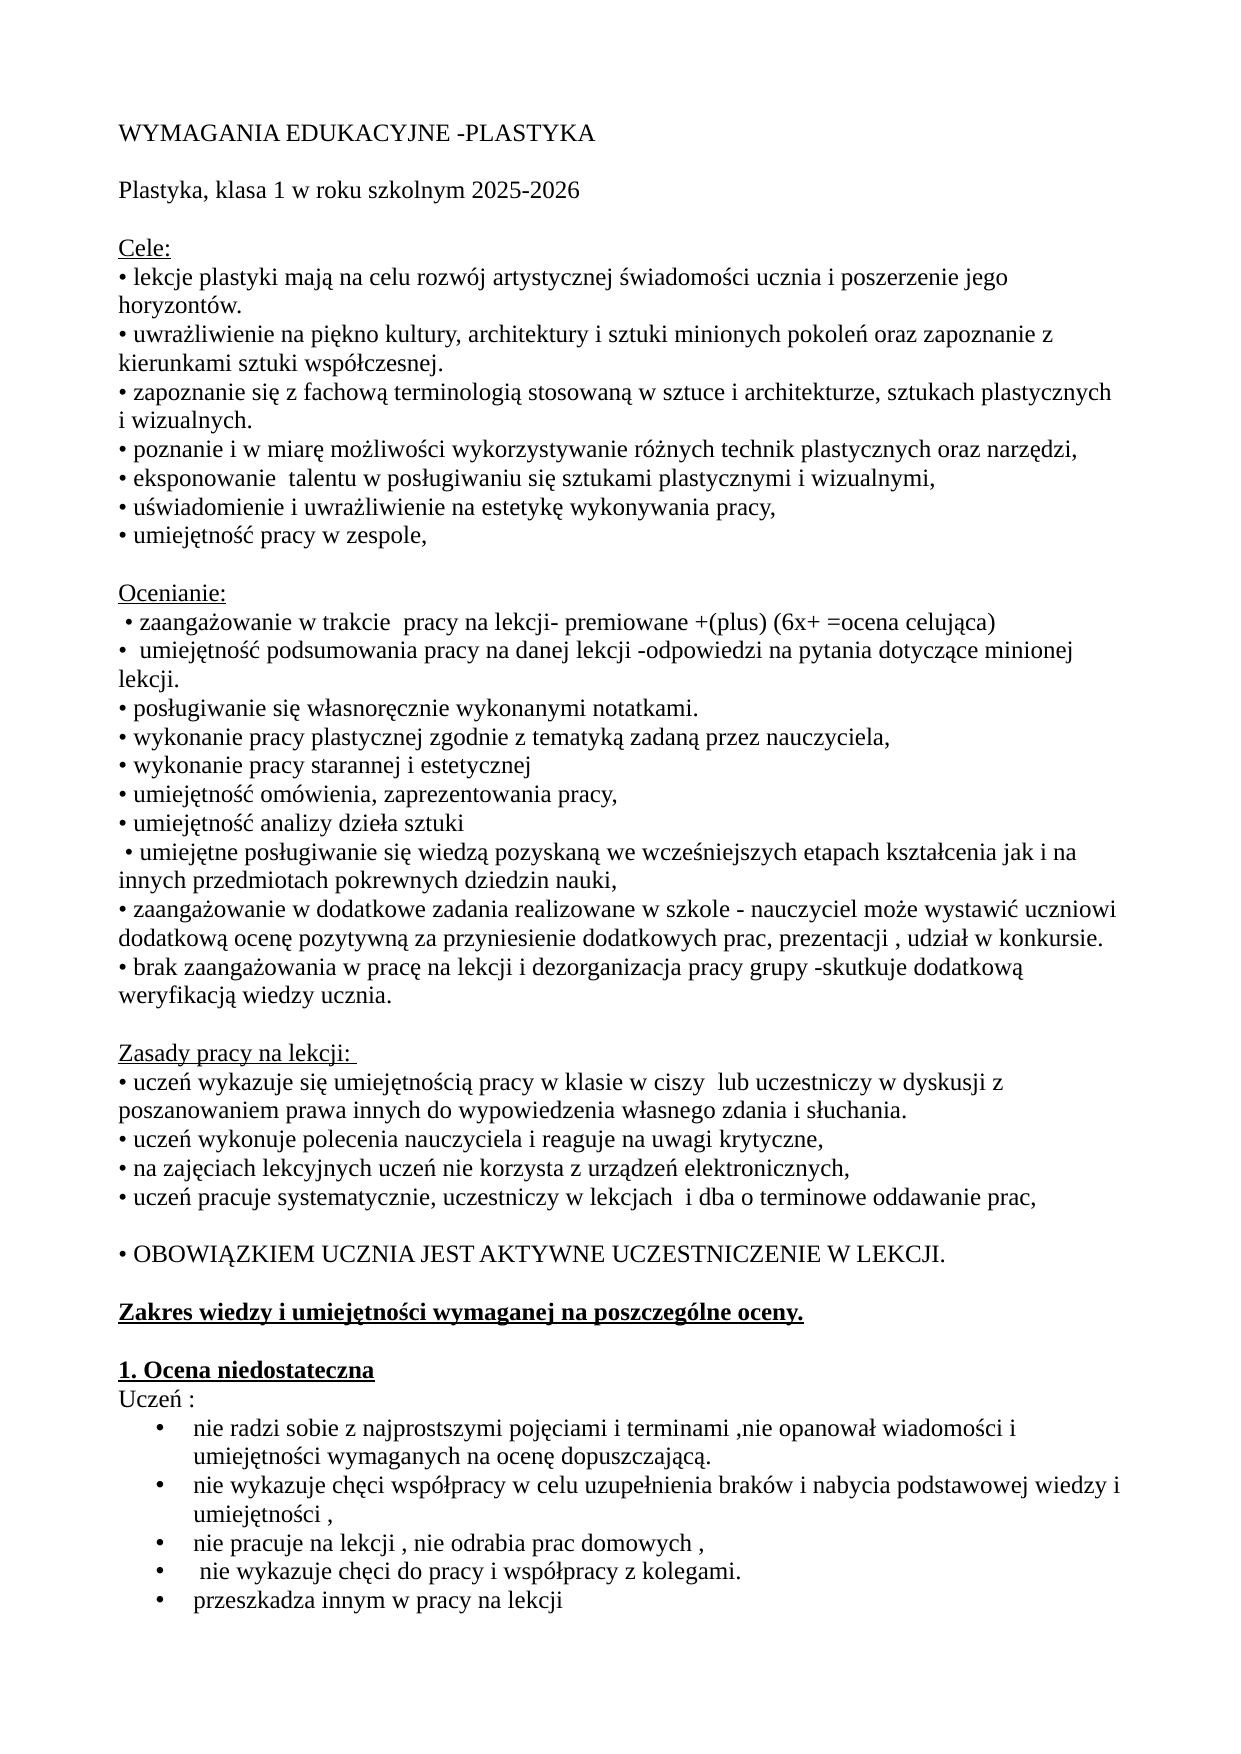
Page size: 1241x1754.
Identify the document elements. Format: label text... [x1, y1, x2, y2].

text • posługiwanie się własnoręcznie wykonanymi notatkami. [118, 693, 1122, 722]
text Zakres wiedzy i umiejętności wymaganej na poszczególne oceny. [118, 1297, 1122, 1326]
text Uczeń : [118, 1384, 1122, 1413]
text Plastyka, klasa 1 w roku szkolnym 2025-2026 [118, 176, 1122, 204]
text • wykonanie pracy plastycznej zgodnie z tematyką zadaną przez nauczyciela, [118, 722, 1122, 751]
text • uczeń wykonuje polecenia nauczyciela i reaguje na uwagi krytyczne, [118, 1124, 1122, 1153]
text WYMAGANIA EDUKACYJNE -PLASTYKA [118, 118, 1122, 147]
text • eksponowanie talentu w posługiwaniu się sztukami plastycznymi i wizualnymi, [118, 463, 1122, 492]
text • uwrażliwienie na piękno kultury, architektury i sztuki minionych pokoleń oraz zapoznanie z kierunkami sztuki współczesnej. [118, 319, 1122, 377]
text • umiejętność podsumowania pracy na danej lekcji -odpowiedzi na pytania dotyczące minionej lekcji. [118, 636, 1122, 693]
text • uczeń pracuje systematycznie, uczestniczy w lekcjach i dba o terminowe oddawanie prac, [118, 1182, 1122, 1211]
text • umiejętne posługiwanie się wiedzą pozyskaną we wcześniejszych etapach kształcenia jak i na innych przedmiotach pokrewnych dziedzin nauki, [118, 837, 1122, 894]
text • wykonanie pracy starannej i estetycznej [118, 751, 1122, 779]
text • umiejętność omówienia, zaprezentowania pracy, [118, 779, 1122, 808]
text • poznanie i w miarę możliwości wykorzystywanie różnych technik plastycznych oraz narzędzi, [118, 434, 1122, 463]
text 1. Ocena niedostateczna [118, 1355, 1122, 1384]
text Zasady pracy na lekcji: [118, 1038, 1122, 1067]
list nie wykazuje chęci do pracy i współpracy z kolegami. [156, 1556, 1122, 1585]
list przeszkadza innym w pracy na lekcji [156, 1585, 1122, 1614]
list nie radzi sobie z najprostszymi pojęciami i terminami ,nie opanował wiadomości i umiejętności wymaganych na ocenę dopuszczającą. [156, 1413, 1122, 1470]
text Ocenianie: [118, 578, 1122, 607]
text • uświadomienie i uwrażliwienie na estetykę wykonywania pracy, [118, 492, 1122, 521]
text • OBOWIĄZKIEM UCZNIA JEST AKTYWNE UCZESTNICZENIE W LEKCJI. [118, 1239, 1122, 1268]
text • umiejętność analizy dzieła sztuki [118, 808, 1122, 837]
text Cele: [118, 233, 1122, 262]
text • uczeń wykazuje się umiejętnością pracy w klasie w ciszy lub uczestniczy w dyskusji z poszanowaniem prawa innych do wypowiedzenia własnego zdania i słuchania. [118, 1067, 1122, 1124]
list nie pracuje na lekcji , nie odrabia prac domowych , [156, 1528, 1122, 1556]
text • umiejętność pracy w zespole, [118, 521, 1122, 549]
text • zaangażowanie w dodatkowe zadania realizowane w szkole - nauczyciel może wystawić uczniowi dodatkową ocenę pozytywną za przyniesienie dodatkowych prac, prezentacji , udział w konkursie. [118, 894, 1122, 952]
list nie wykazuje chęci współpracy w celu uzupełnienia braków i nabycia podstawowej wiedzy i umiejętności , [156, 1470, 1122, 1528]
text • zaangażowanie w trakcie pracy na lekcji- premiowane +(plus) (6x+ =ocena celująca) [118, 607, 1122, 636]
text • brak zaangażowania w pracę na lekcji i dezorganizacja pracy grupy -skutkuje dodatkową weryfikacją wiedzy ucznia. [118, 952, 1122, 1009]
text • zapoznanie się z fachową terminologią stosowaną w sztuce i architekturze, sztukach plastycznych i wizualnych. [118, 377, 1122, 434]
text • lekcje plastyki mają na celu rozwój artystycznej świadomości ucznia i poszerzenie jego horyzontów. [118, 262, 1122, 319]
text • na zajęciach lekcyjnych uczeń nie korzysta z urządzeń elektronicznych, [118, 1153, 1122, 1182]
